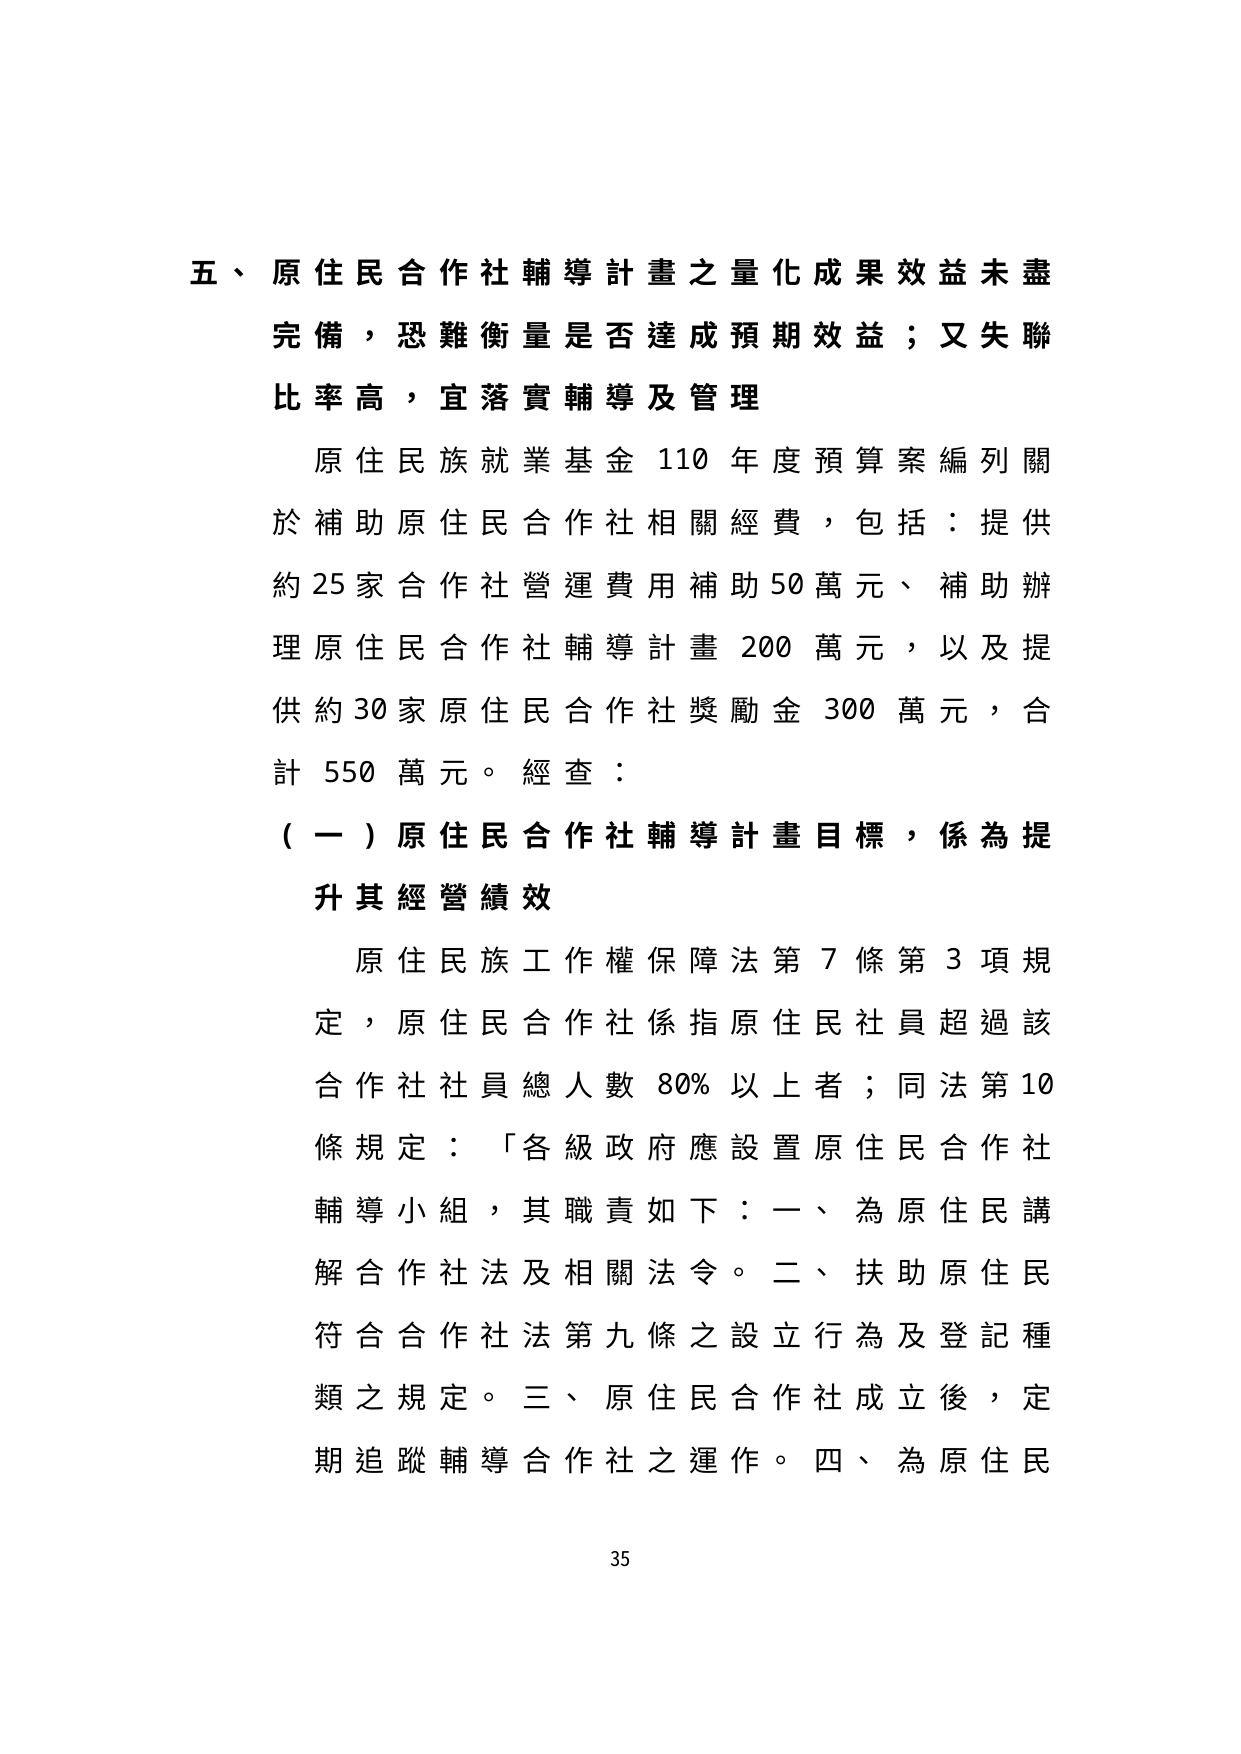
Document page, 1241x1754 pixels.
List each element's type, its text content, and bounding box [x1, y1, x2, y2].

text 五、原住民合作社輔導計畫之量化成果效益未盡完備，恐難衡量是否達成預期效益；又失聯比率高，宜落實輔導及管理 [183, 229, 1058, 417]
text 原住民族工作權保障法第7條第3項規定，原住民合作社係指原住民社員超過該合作社社員總人數80%以上者；同法第10條規定：「各級政府應設置原住民合作社輔導小組，其職責如下：一、為原住民講解合作社法及相關法令。二、扶助原住民符合合作社法第九條之設立行為及登記種類之規定。三、原住民合作社成立後，定期追蹤輔導合作社之運作。四、為原住民 [271, 917, 1058, 1479]
text 原住民族就業基金110年度預算案編列關於補助原住民合作社相關經費，包括：提供約25家合作社營運費用補助50萬元、補助辦理原住民合作社輔導計畫200萬元，以及提供約30家原住民合作社獎勵金300萬元，合計550萬元。經查： [242, 417, 1058, 792]
text (一)原住民合作社輔導計畫目標，係為提升其經營績效 [242, 792, 1058, 917]
